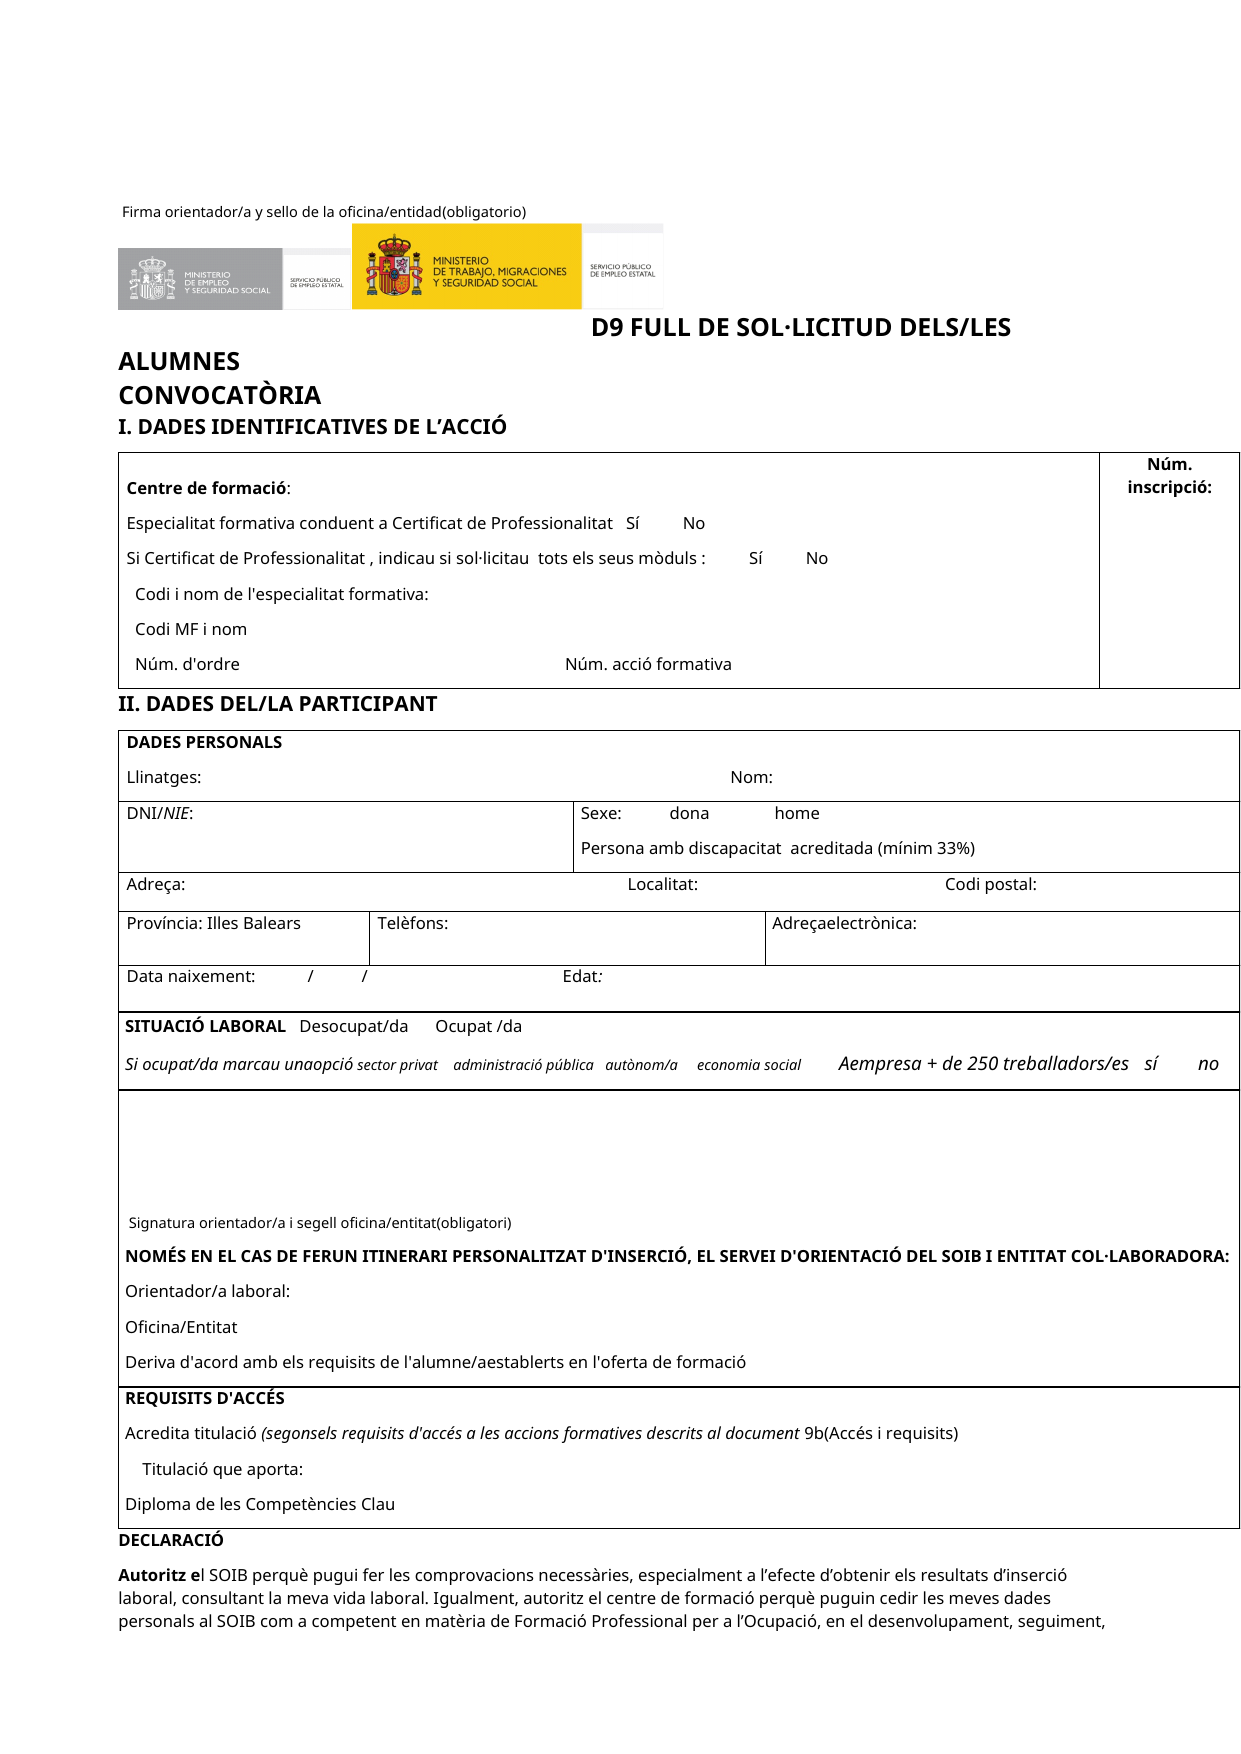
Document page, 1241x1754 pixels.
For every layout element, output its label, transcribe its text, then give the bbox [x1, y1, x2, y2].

table_cell Adreçaelectrònica: [766, 912, 1239, 965]
table_cell Sexe: dona home Persona amb discapacitat acreditada (mínim 33%) [574, 802, 1239, 872]
table_cell SITUACIÓ LABORAL Desocupat/da Ocupat /da Si ocupat/da marcau unaopció sector privat administració pública autònom/a economia social Aempresa + de 250 treballadors/es sí no [119, 1013, 1239, 1089]
table_cell Adreça: Localitat: Codi postal: [119, 873, 1239, 911]
table_header Núm. inscripció: [1100, 453, 1239, 688]
table_cell Província: Illes Balears [119, 912, 369, 965]
table_cell DNI/NIE: [119, 802, 573, 872]
text CONVOCATÒRIA [118, 378, 1122, 412]
table_header Centre de formació: Especialitat formativa conduent a Certificat de Professionalitat Sí No Si Certificat de Professionalitat , indicau si sol·licitau tots els seus mòduls : Sí No Codi i nom de l'especialitat formativa: Codi MF i nom Núm. d'ordre Núm. acció formativa [119, 453, 1099, 688]
text II. DADES DEL/LA PARTICIPANT [118, 689, 1122, 717]
table_header DADES PERSONALS Llinatges: Nom: [119, 731, 1239, 801]
table_cell Telèfons: [370, 912, 765, 965]
text D9 FULL DE SOL·LICITUD DELS/LES ALUMNES [118, 309, 1122, 378]
text Autoritz el SOIB perquè pugui fer les comprovacions necessàries, especialment a l’efecte d’obtenir els resultats d’inserció laboral, consultant la meva vida laboral. Igualment, autoritz el centre de formació perquè puguin cedir les meves dades personals al SOIB com a competent en matèria de Formació Professional per a l’Ocupació, en el desenvolupament, seguiment, [118, 1564, 1122, 1632]
table_cell Data naixement: / / Edat: [119, 966, 1239, 1011]
table_cell Signatura orientador/a i segell oficina/entitat(obligatori) NOMÉS EN EL CAS DE FERUN ITINERARI PERSONALITZAT D'INSERCIÓ, EL SERVEI D'ORIENTACIÓ DEL SOIB I ENTITAT COL·LABORADORA: Orientador/a laboral: Oficina/Entitat Deriva d'acord amb els requisits de l'alumne/aestablerts en l'oferta de formació [119, 1091, 1239, 1386]
text I. DADES IDENTIFICATIVES DE L’ACCIÓ [118, 412, 1122, 440]
table_cell REQUISITS D'ACCÉS Acredita titulació (segonsels requisits d'accés a les accions formatives descrits al document 9b(Accés i requisits) Titulació que aporta: Diploma de les Competències Clau [119, 1388, 1239, 1528]
text Firma orientador/a y sello de la oficina/entidad(obligatorio) [118, 202, 1122, 222]
text DECLARACIÓ [118, 1529, 1122, 1551]
